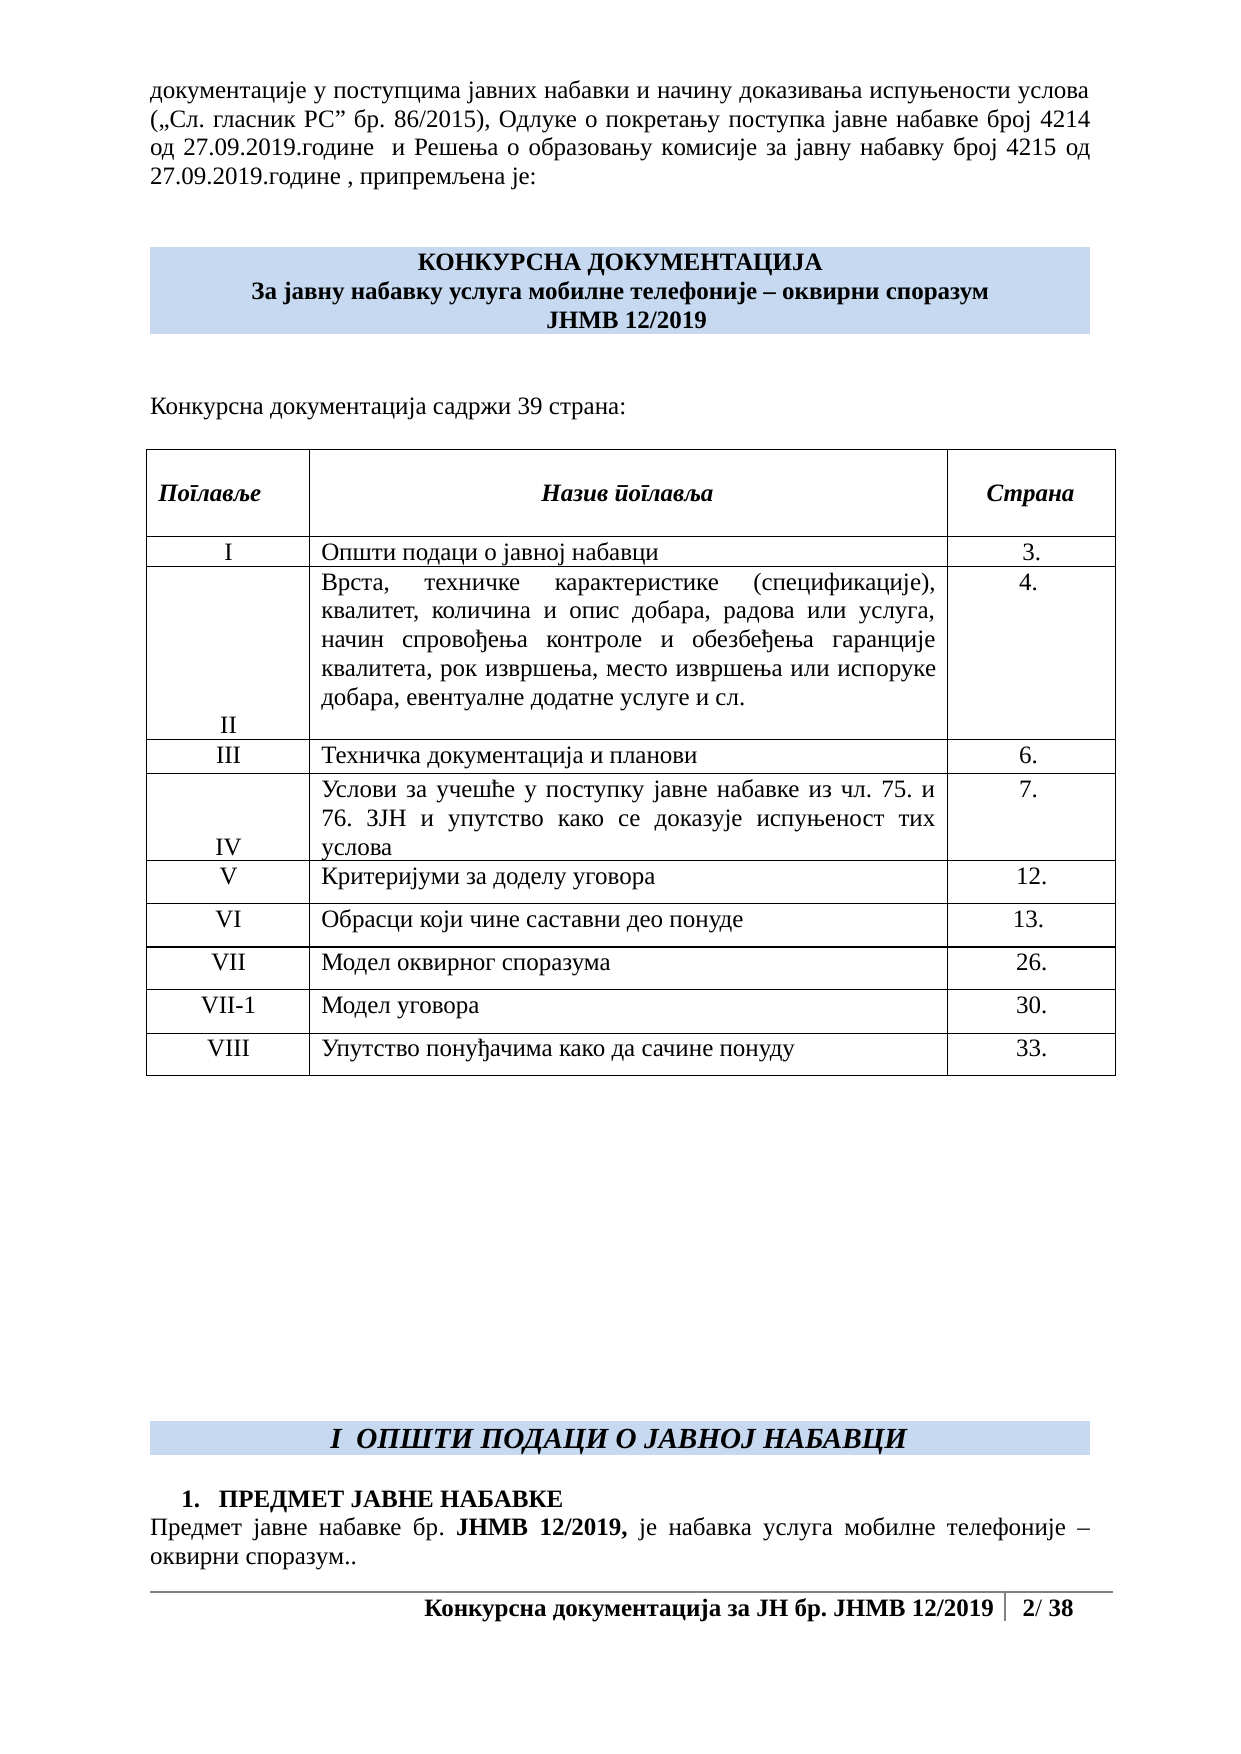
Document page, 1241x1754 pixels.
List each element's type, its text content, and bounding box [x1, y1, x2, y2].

text КОНКУРСНА ДОКУМЕНТАЦИЈА [150, 247, 1090, 276]
text Конкурсна документација садржи 39 страна: [150, 391, 1090, 420]
table_cell IV [147, 774, 309, 860]
text За јавну набавку услуга мобилне телефоније – оквирни споразум [150, 276, 1090, 305]
table_cell I [147, 537, 309, 566]
text I ОПШТИ ПОДАЦИ О ЈАВНОЈ НАБАВЦИ [150, 1421, 1090, 1455]
table_cell 6. [948, 740, 1115, 773]
text Предмет јавне набавке бр. ЈНМВ 12/2019, је набавка услуга мобилне телефоније – оквирни споразум.. [150, 1512, 1090, 1570]
table_cell Обрасци који чине саставни део понуде [310, 904, 947, 946]
table_cell Општи подаци о јавној набавци [310, 537, 947, 566]
list ПРЕДМЕТ ЈАВНЕ НАБАВКЕ [181, 1484, 1090, 1512]
table_cell Модел уговора [310, 990, 947, 1032]
table_cell II [147, 567, 309, 739]
table_cell 3. [948, 537, 1115, 566]
table_cell Врста, техничке карактеристике (спецификације), квалитет, количина и опис добара, радова или услуга, начин спровођења контроле и обезбеђења гаранције квалитета, рок извршења, место извршења или испoруке добара, евентуалне додатне услуге и сл. [310, 567, 947, 739]
table_cell V [147, 861, 309, 903]
table_cell 30. [948, 990, 1115, 1032]
text ЈНМВ 12/2019 [150, 305, 1090, 334]
table_cell Техничка документација и планови [310, 740, 947, 773]
table_cell VIII [147, 1034, 309, 1075]
table_cell 33. [948, 1034, 1115, 1075]
table_cell 7. [948, 774, 1115, 860]
table_cell III [147, 740, 309, 773]
table_header Поглавље [147, 450, 309, 536]
table_header Страна [948, 450, 1115, 536]
table_cell Модел оквирног споразума [310, 948, 947, 989]
table_cell Критеријуми за доделу уговора [310, 861, 947, 903]
table_cell 13. [948, 904, 1115, 946]
table_cell VI [147, 904, 309, 946]
table_cell 26. [948, 948, 1115, 989]
table_cell 12. [948, 861, 1115, 903]
table_cell Упутство понуђачима како да сачине понуду [310, 1034, 947, 1075]
table_cell 4. [948, 567, 1115, 739]
table_cell VII-1 [147, 990, 309, 1032]
table_cell Услови за учешће у поступку јавне набавке из чл. 75. и 76. ЗЈН и упутство како се доказује испуњеност тих услова [310, 774, 947, 860]
text документације у поступцима јавних набавки и начину доказивања испуњености услова („Сл. гласник РС” бр. 86/2015), Одлуке о покретању поступка јавне набавке број 4214 од 27.09.2019.године и Решења о образовању комисије за јавну набавку број 4215 од 27.09.2019.године , припремљена је: [150, 75, 1090, 190]
table_header Назив поглавља [310, 450, 947, 536]
table_cell VII [147, 948, 309, 989]
